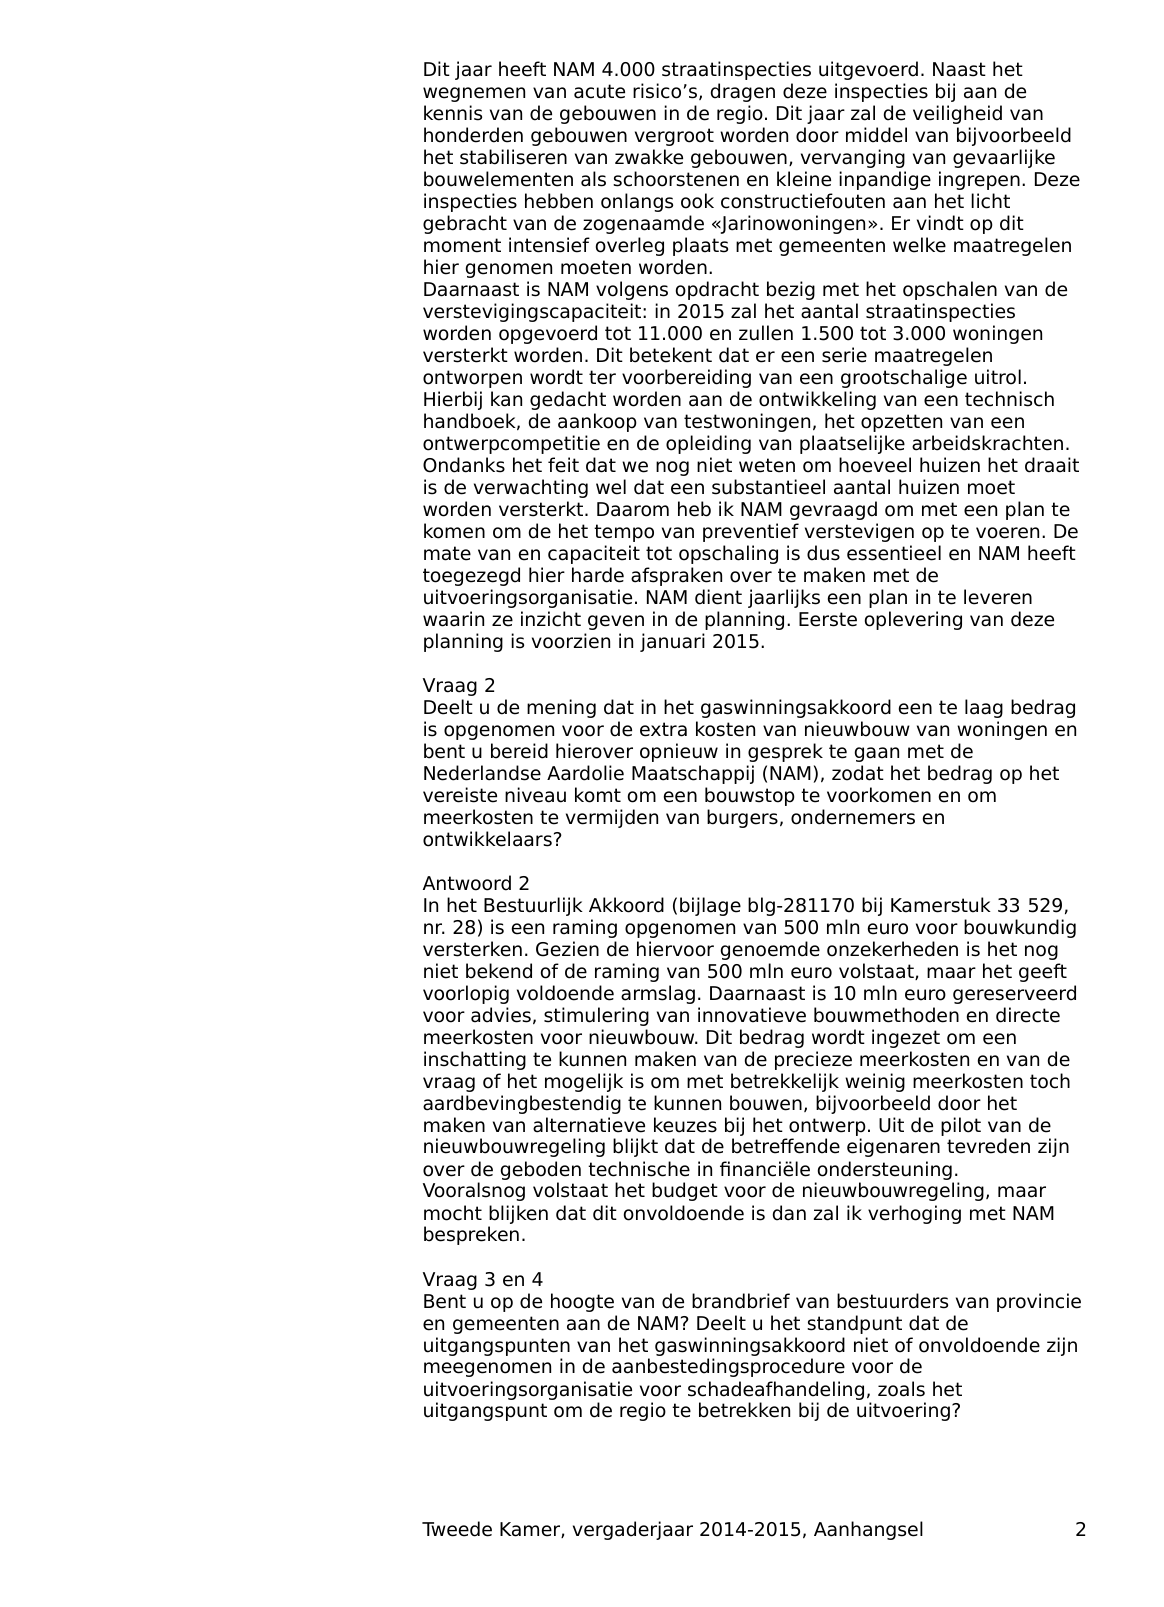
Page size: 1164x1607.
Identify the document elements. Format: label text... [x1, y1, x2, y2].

text Vraag 2 [422, 675, 1087, 697]
text Vraag 3 en 4 [422, 1268, 1087, 1291]
text Vooralsnog volstaat het budget voor de nieuwbouwregeling, maar mocht blijken dat dit onvoldoende is dan zal ik verhoging met NAM bespreken. [422, 1180, 1087, 1246]
text Antwoord 2 [422, 873, 1087, 895]
text In het Bestuurlijk Akkoord (bijlage blg-281170 bij Kamerstuk 33 529, nr. 28) is een raming opgenomen van 500 mln euro voor bouwkundig versterken. Gezien de hiervoor genoemde onzekerheden is het nog niet bekend of de raming van 500 mln euro volstaat, maar het geeft voorlopig voldoende armslag. Daarnaast is 10 mln euro gereserveerd voor advies, stimulering van innovatieve bouwmethoden en directe meerkosten voor nieuwbouw. Dit bedrag wordt ingezet om een inschatting te kunnen maken van de precieze meerkosten en van de vraag of het mogelijk is om met betrekkelijk weinig meerkosten toch aardbevingbestendig te kunnen bouwen, bijvoorbeeld door het maken van alternatieve keuzes bij het ontwerp. Uit de pilot van de nieuwbouwregeling blijkt dat de betreffende eigenaren tevreden zijn over de geboden technische in financiële ondersteuning. [422, 895, 1087, 1180]
text Bent u op de hoogte van de brandbrief van bestuurders van provincie en gemeenten aan de NAM? Deelt u het standpunt dat de uitgangspunten van het gaswinningsakkoord niet of onvoldoende zijn meegenomen in de aanbestedingsprocedure voor de uitvoeringsorganisatie voor schadeafhandeling, zoals het uitgangspunt om de regio te betrekken bij de uitvoering? [422, 1291, 1087, 1422]
text Deelt u de mening dat in het gaswinningsakkoord een te laag bedrag is opgenomen voor de extra kosten van nieuwbouw van woningen en bent u bereid hierover opnieuw in gesprek te gaan met de Nederlandse Aardolie Maatschappij (NAM), zodat het bedrag op het vereiste niveau komt om een bouwstop te voorkomen en om meerkosten te vermijden van burgers, ondernemers en ontwikkelaars? [422, 697, 1087, 851]
text Daarnaast is NAM volgens opdracht bezig met het opschalen van de verstevigingscapaciteit: in 2015 zal het aantal straatinspecties worden opgevoerd tot 11.000 en zullen 1.500 tot 3.000 woningen versterkt worden. Dit betekent dat er een serie maatregelen ontworpen wordt ter voorbereiding van een grootschalige uitrol. Hierbij kan gedacht worden aan de ontwikkeling van een technisch handboek, de aankoop van testwoningen, het opzetten van een ontwerpcompetitie en de opleiding van plaatselijke arbeidskrachten. Ondanks het feit dat we nog niet weten om hoeveel huizen het draait is de verwachting wel dat een substantieel aantal huizen moet worden versterkt. Daarom heb ik NAM gevraagd om met een plan te komen om de het tempo van preventief verstevigen op te voeren. De mate van en capaciteit tot opschaling is dus essentieel en NAM heeft toegezegd hier harde afspraken over te maken met de uitvoeringsorganisatie. NAM dient jaarlijks een plan in te leveren waarin ze inzicht geven in de planning. Eerste oplevering van deze planning is voorzien in januari 2015. [422, 279, 1087, 652]
text Dit jaar heeft NAM 4.000 straatinspecties uitgevoerd. Naast het wegnemen van acute risico’s, dragen deze inspecties bij aan de kennis van de gebouwen in de regio. Dit jaar zal de veiligheid van honderden gebouwen vergroot worden door middel van bijvoorbeeld het stabiliseren van zwakke gebouwen, vervanging van gevaarlijke bouwelementen als schoorstenen en kleine inpandige ingrepen. Deze inspecties hebben onlangs ook constructiefouten aan het licht gebracht van de zogenaamde «Jarinowoningen». Er vindt op dit moment intensief overleg plaats met gemeenten welke maatregelen hier genomen moeten worden. [422, 59, 1087, 279]
